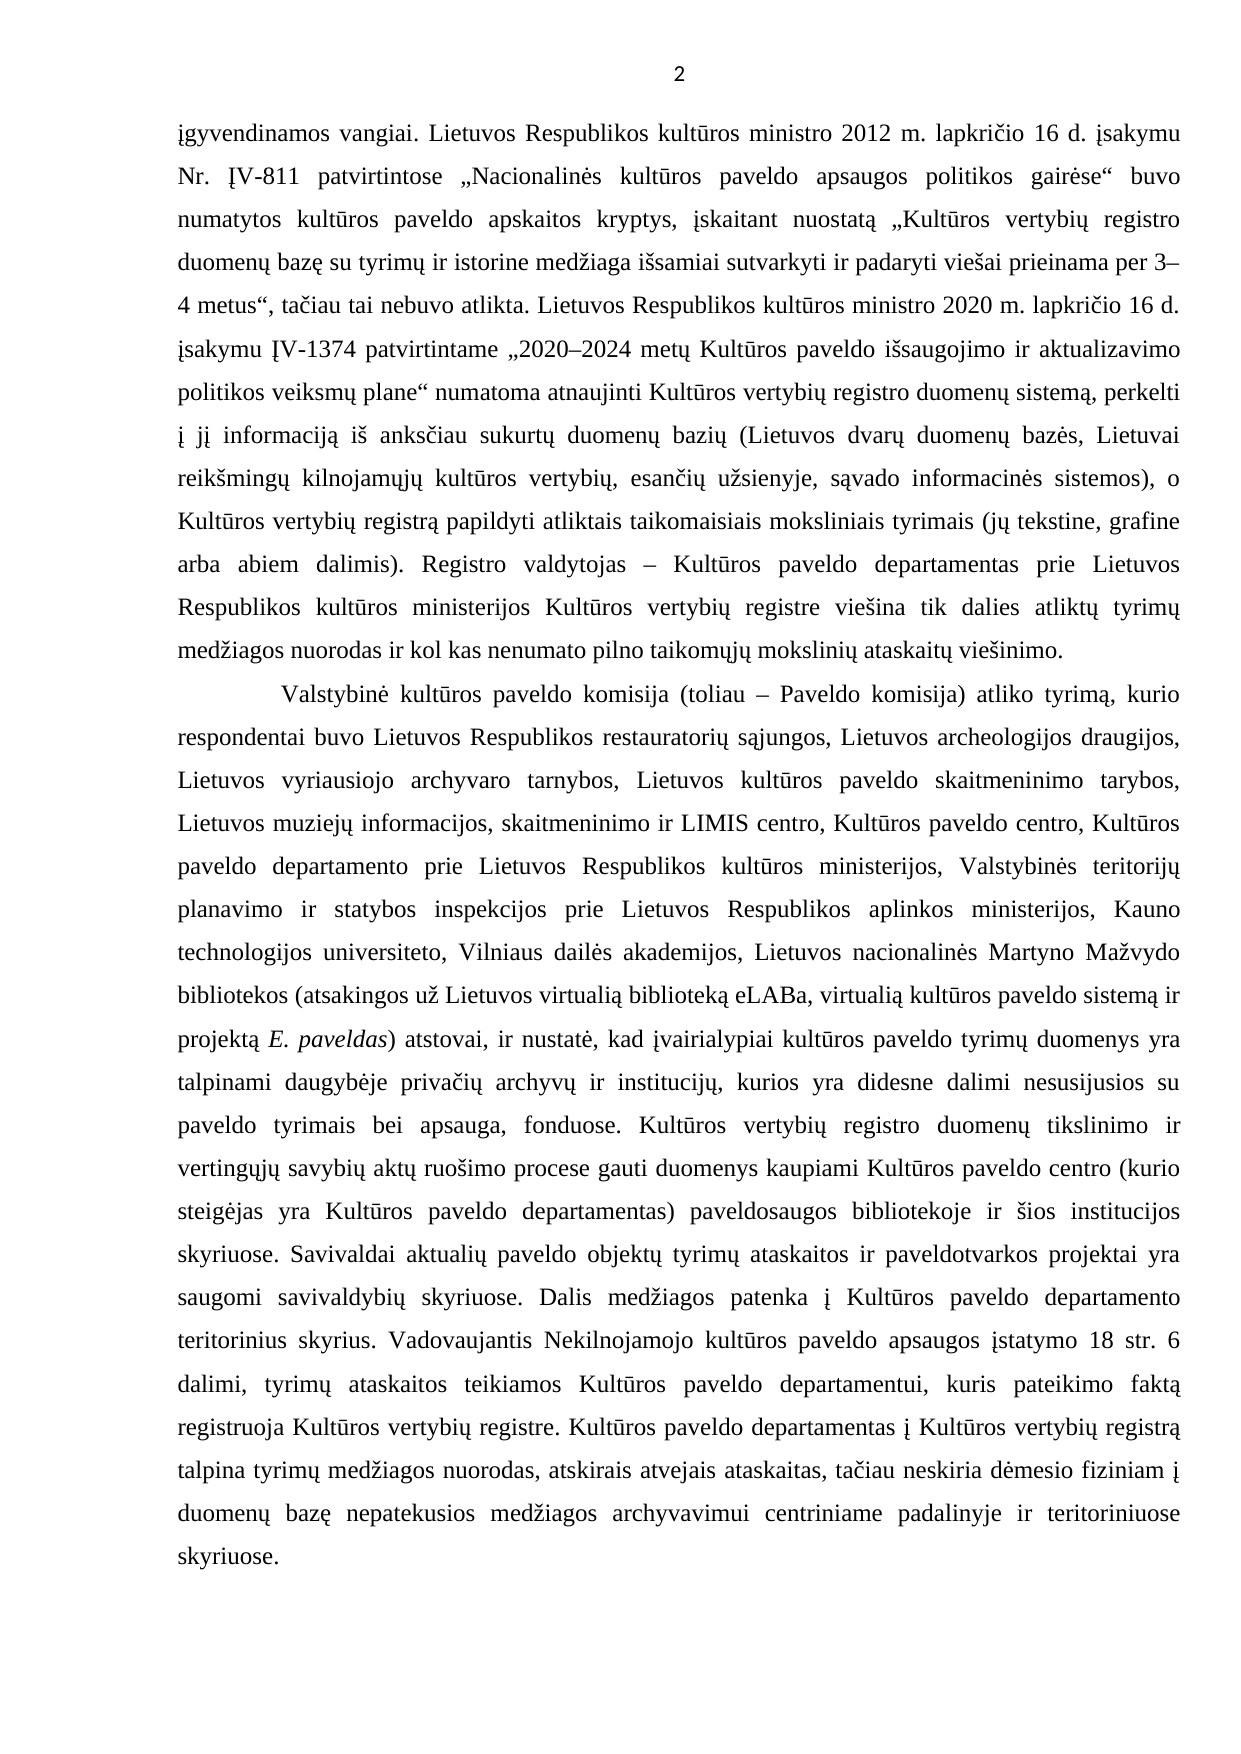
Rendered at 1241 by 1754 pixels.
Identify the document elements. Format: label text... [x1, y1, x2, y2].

text įgyvendinamos vangiai. Lietuvos Respublikos kultūros ministro 2012 m. lapkričio 16 d. įsakymu Nr. ĮV-811 patvirtintose „Nacionalinės kultūros paveldo apsaugos politikos gairėse“ buvo numatytos kultūros paveldo apskaitos kryptys, įskaitant nuostatą „Kultūros vertybių registro duomenų bazę su tyrimų ir istorine medžiaga išsamiai sutvarkyti ir padaryti viešai prieinama per 3–4 metus“, tačiau tai nebuvo atlikta. Lietuvos Respublikos kultūros ministro 2020 m. lapkričio 16 d. įsakymu ĮV-1374 patvirtintame „2020–2024 metų Kultūros paveldo išsaugojimo ir aktualizavimo politikos veiksmų plane“ numatoma atnaujinti Kultūros vertybių registro duomenų sistemą, perkelti į jį informaciją iš anksčiau sukurtų duomenų bazių (Lietuvos dvarų duomenų bazės, Lietuvai reikšmingų kilnojamųjų kultūros vertybių, esančių užsienyje, sąvado informacinės sistemos), o Kultūros vertybių registrą papildyti atliktais taikomaisiais moksliniais tyrimais (jų tekstine, grafine arba abiem dalimis). Registro valdytojas – Kultūros paveldo departamentas prie Lietuvos Respublikos kultūros ministerijos Kultūros vertybių registre viešina tik dalies atliktų tyrimų medžiagos nuorodas ir kol kas nenumato pilno taikomųjų mokslinių ataskaitų viešinimo. [177, 118, 1181, 664]
text Valstybinė kultūros paveldo komisija (toliau – Paveldo komisija) atliko tyrimą, kurio respondentai buvo Lietuvos Respublikos restauratorių sąjungos, Lietuvos archeologijos draugijos, Lietuvos vyriausiojo archyvaro tarnybos, Lietuvos kultūros paveldo skaitmeninimo tarybos, Lietuvos muziejų informacijos, skaitmeninimo ir LIMIS centro, Kultūros paveldo centro, Kultūros paveldo departamento prie Lietuvos Respublikos kultūros ministerijos, Valstybinės teritorijų planavimo ir statybos inspekcijos prie Lietuvos Respublikos aplinkos ministerijos, Kauno technologijos universiteto, Vilniaus dailės akademijos, Lietuvos nacionalinės Martyno Mažvydo bibliotekos (atsakingos už Lietuvos virtualią biblioteką eLABa, virtualią kultūros paveldo sistemą ir projektą E. paveldas) atstovai, ir nustatė, kad įvairialypiai kultūros paveldo tyrimų duomenys yra talpinami daugybėje privačių archyvų ir institucijų, kurios yra didesne dalimi nesusijusios su paveldo tyrimais bei apsauga, fonduose. Kultūros vertybių registro duomenų tikslinimo ir vertingųjų savybių aktų ruošimo procese gauti duomenys kaupiami Kultūros paveldo centro (kurio steigėjas yra Kultūros paveldo departamentas) paveldosaugos bibliotekoje ir šios institucijos skyriuose. Savivaldai aktualių paveldo objektų tyrimų ataskaitos ir paveldotvarkos projektai yra saugomi savivaldybių skyriuose. Dalis medžiagos patenka į Kultūros paveldo departamento teritorinius skyrius. Vadovaujantis Nekilnojamojo kultūros paveldo apsaugos įstatymo 18 str. 6 dalimi, tyrimų ataskaitos teikiamos Kultūros paveldo departamentui, kuris pateikimo faktą registruoja Kultūros vertybių registre. Kultūros paveldo departamentas į Kultūros vertybių registrą talpina tyrimų medžiagos nuorodas, atskirais atvejais ataskaitas, tačiau neskiria dėmesio fiziniam į duomenų bazę nepatekusios medžiagos archyvavimui centriniame padalinyje ir teritoriniuose skyriuose. [177, 679, 1181, 1570]
